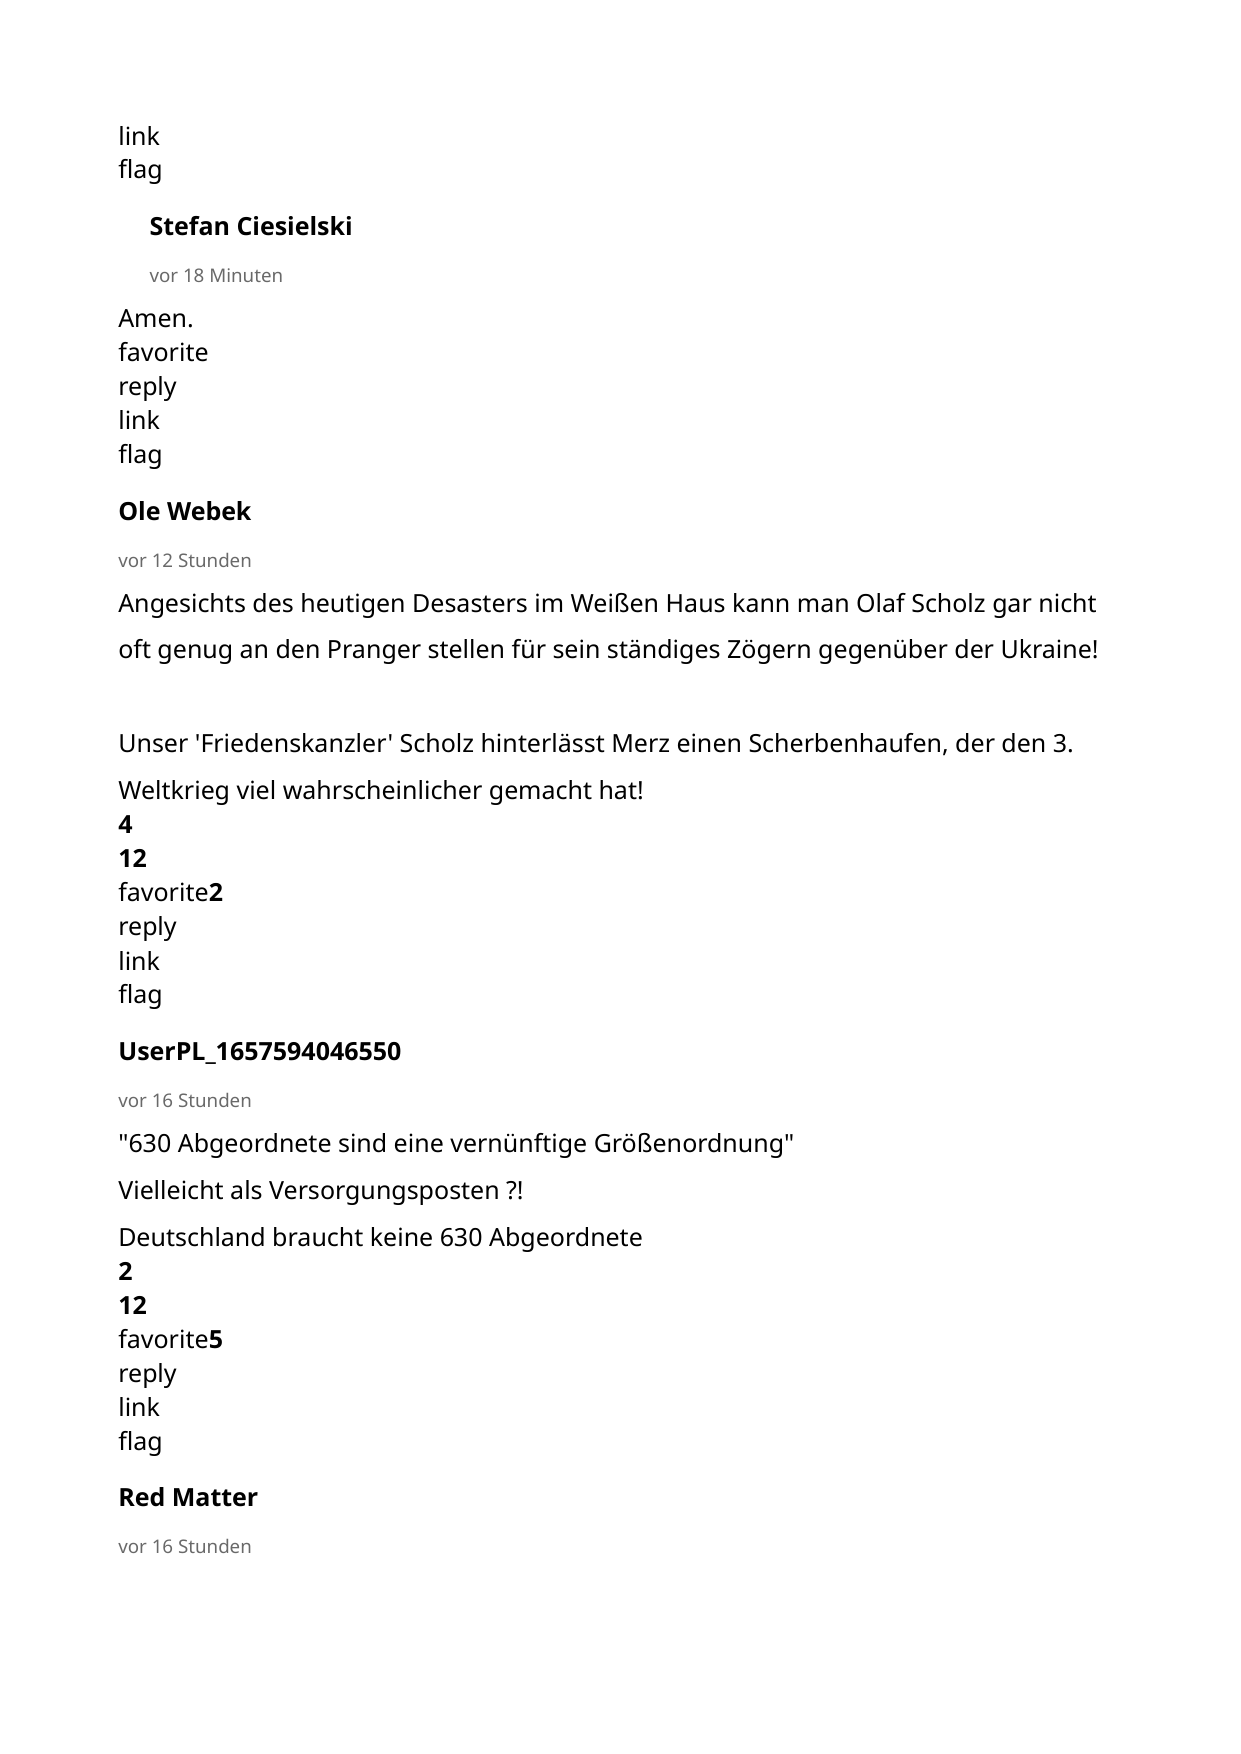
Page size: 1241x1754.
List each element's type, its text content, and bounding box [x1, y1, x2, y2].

text Angesichts des heutigen Desasters im Weißen Haus kann man Olaf Scholz gar nicht oft genug an den Pranger stellen für sein ständiges Zögern gegenüber der Ukraine! Unser 'Friedenskanzler' Scholz hinterlässt Merz einen Scherbenhaufen, der den 3. Weltkrieg viel wahrscheinlicher gemacht hat! [118, 572, 1122, 807]
text 4 [118, 807, 1122, 841]
text Ole Webek [118, 487, 1114, 527]
text link [118, 1390, 1122, 1424]
text Stefan Ciesielski [149, 202, 1114, 242]
text 12 [118, 1287, 1122, 1322]
text Amen. [118, 288, 1122, 335]
text vor 12 Stunden [118, 543, 1122, 572]
text flag [118, 437, 1122, 471]
text 12 [118, 841, 1122, 875]
text favorite2 [118, 875, 1122, 909]
text reply [118, 909, 1122, 943]
text Red Matter [118, 1473, 1114, 1514]
text reply [118, 369, 1122, 403]
text link [118, 943, 1122, 977]
text vor 16 Stunden [118, 1530, 1122, 1559]
text UserPL_1657594046550 [118, 1027, 1114, 1067]
text vor 18 Minuten [149, 258, 1122, 288]
text "630 Abgeordnete sind eine vernünftige Größenordnung" Vielleicht als Versorgungsposten ?! Deutschland braucht keine 630 Abgeordnete [118, 1113, 1122, 1253]
text vor 16 Stunden [118, 1083, 1122, 1113]
text 2 [118, 1253, 1122, 1287]
text link [118, 118, 1122, 152]
text link [118, 403, 1122, 437]
text flag [118, 977, 1122, 1011]
text flag [118, 1424, 1122, 1458]
text favorite5 [118, 1322, 1122, 1356]
text favorite [118, 335, 1122, 369]
text reply [118, 1356, 1122, 1390]
text flag [118, 152, 1122, 186]
